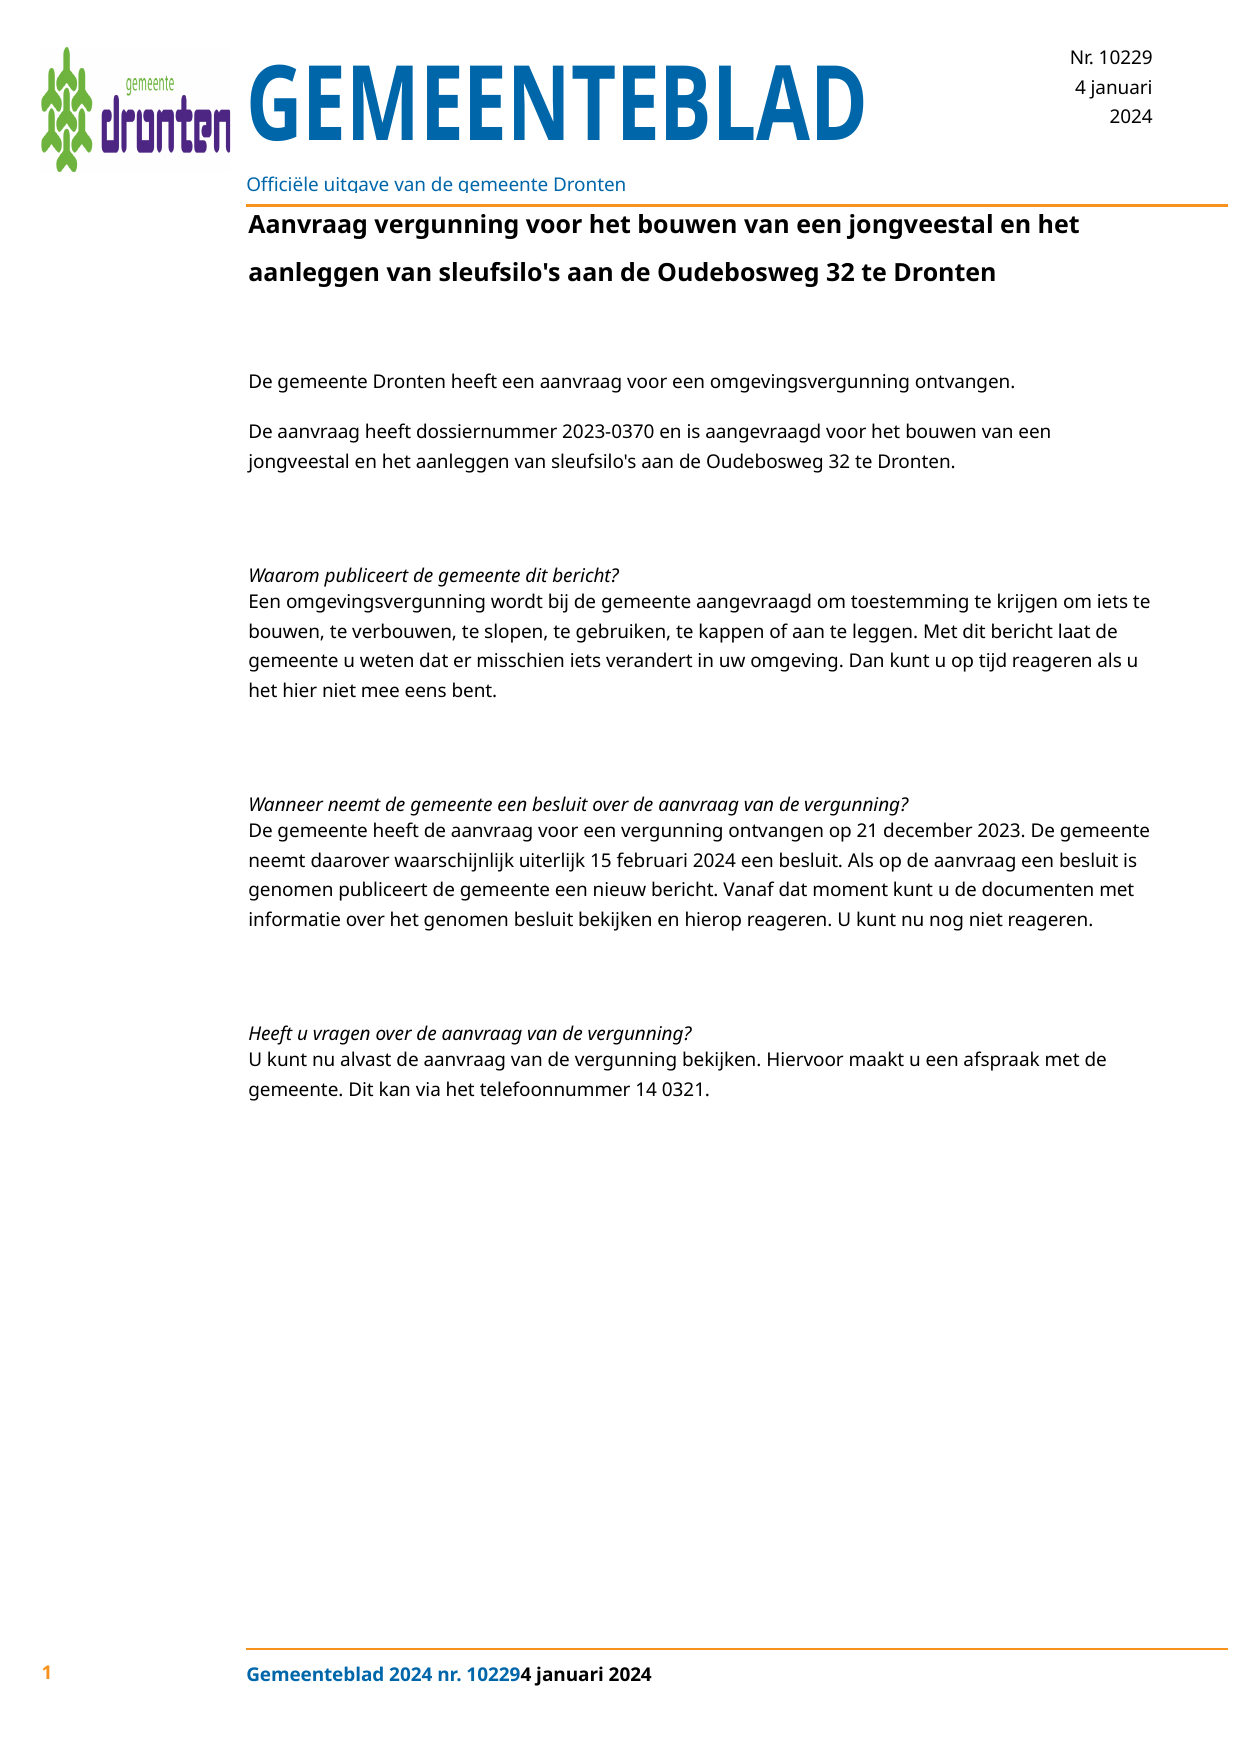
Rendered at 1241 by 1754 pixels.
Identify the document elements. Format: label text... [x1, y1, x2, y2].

text De gemeente heeft de aanvraag voor een vergunning ontvangen op 21 december 2023. De gemeente neemt daarover waarschijnlijk uiterlijk 15 februari 2024 een besluit. Als op de aanvraag een besluit is genomen publiceert de gemeente een nieuw bericht. Vanaf dat moment kunt u de documenten met informatie over het genomen besluit bekijken en hierop reageren. U kunt nu nog niet reageren. [248, 817, 1152, 932]
text De aanvraag heeft dossiernummer 2023-0370 en is aangevraagd voor het bouwen van een jongveestal en het aanleggen van sleufsilo's aan de Oudebosweg 32 te Dronten. [248, 419, 1152, 474]
text Aanvraag vergunning voor het bouwen van een jongveestal en het aanleggen van sleufsilo's aan de Oudebosweg 32 te Dronten [248, 207, 1152, 288]
text Heeft u vragen over de aanvraag van de vergunning? [248, 1020, 1152, 1046]
text U kunt nu alvast de aanvraag van de vergunning bekijken. Hiervoor maakt u een afspraak met de gemeente. Dit kan via het telefoonnummer 14 0321. [248, 1046, 1152, 1101]
text De gemeente Dronten heeft een aanvraag voor een omgevingsvergunning ontvangen. [248, 368, 1152, 394]
text Een omgevingsvergunning wordt bij de gemeente aangevraagd om toestemming te krijgen om iets te bouwen, te verbouwen, te slopen, te gebruiken, te kappen of aan te leggen. Met dit bericht laat de gemeente u weten dat er misschien iets verandert in uw omgeving. Dan kunt u op tijd reageren als u het hier niet mee eens bent. [248, 588, 1152, 703]
picture [41, 47, 231, 172]
text Waarom publiceert de gemeente dit bericht? [248, 563, 1152, 588]
text Wanneer neemt de gemeente een besluit over de aanvraag van de vergunning? [248, 792, 1152, 817]
